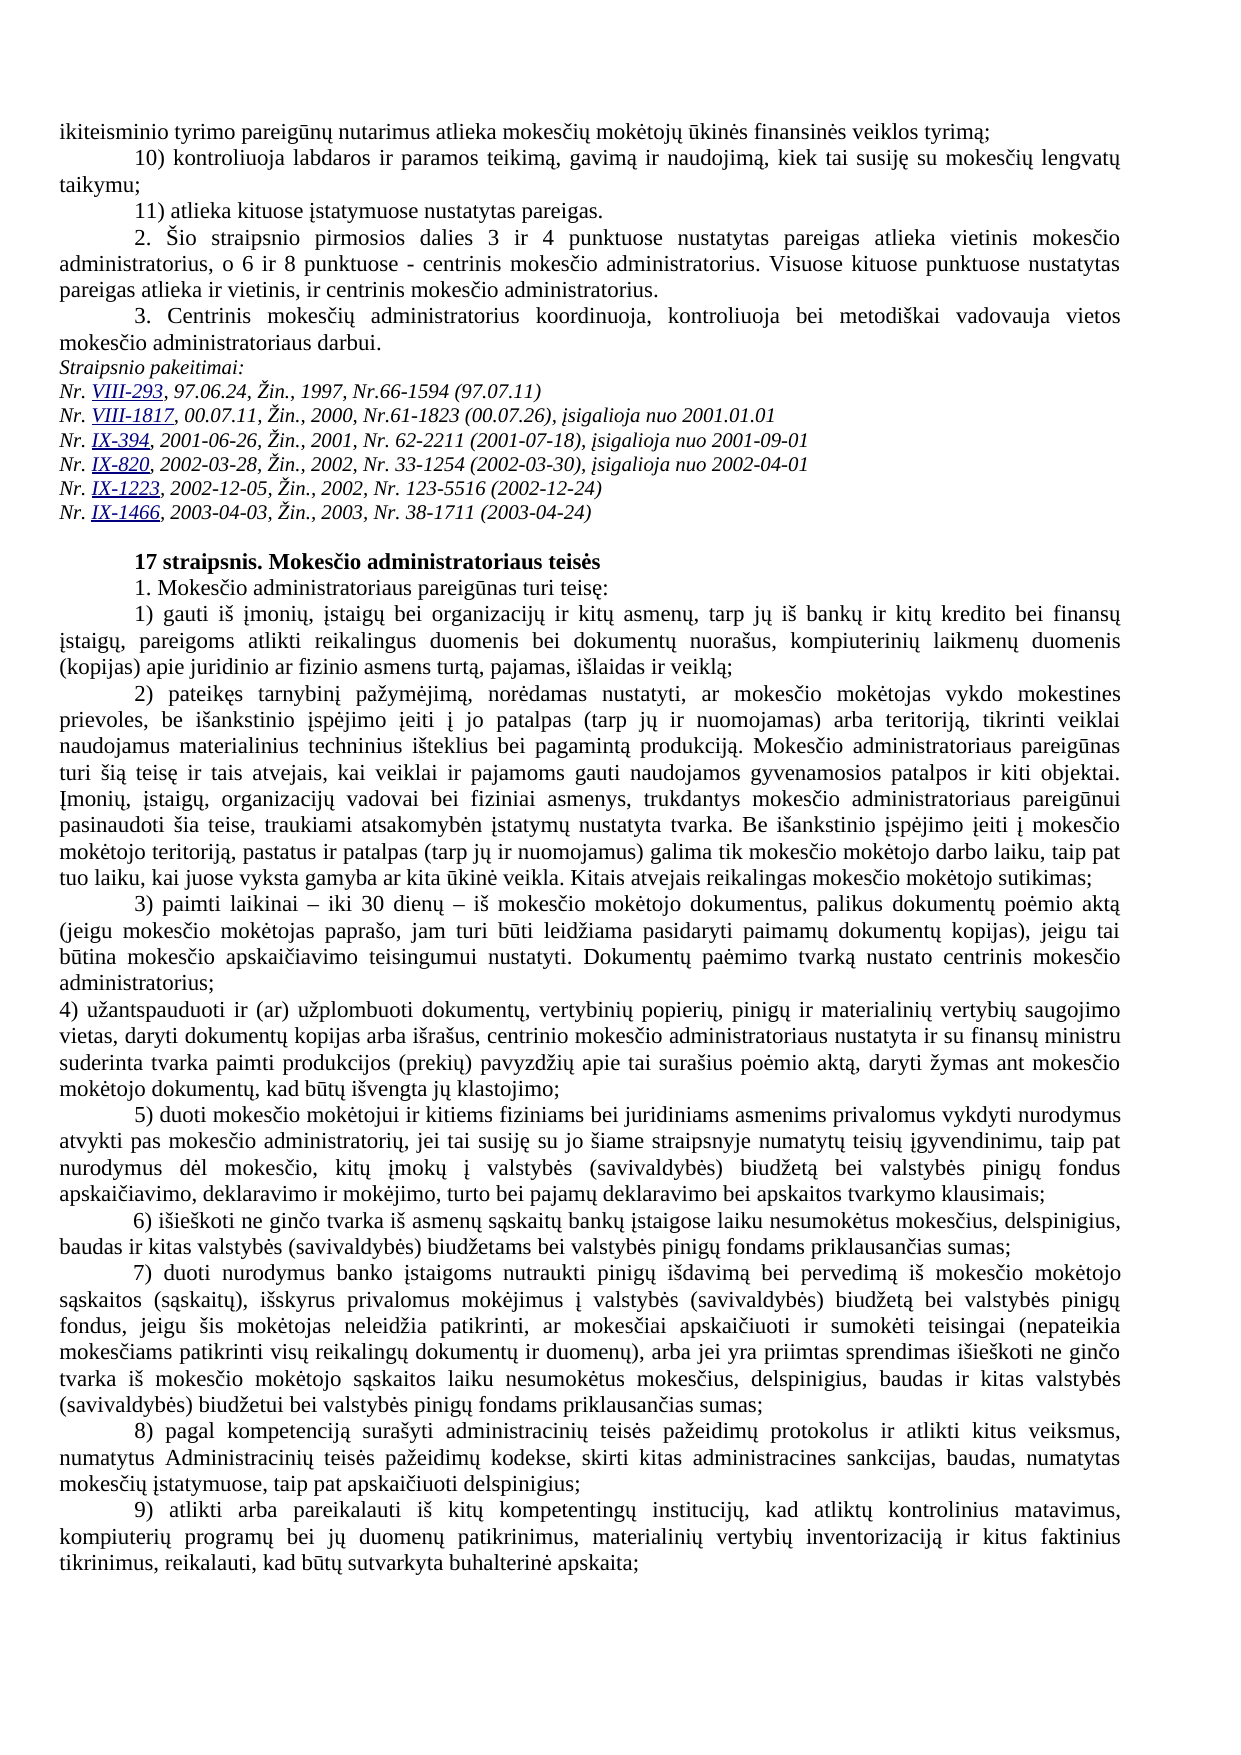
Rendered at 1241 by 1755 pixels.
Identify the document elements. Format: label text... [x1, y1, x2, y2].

text 4) užantspauduoti ir (ar) užplombuoti dokumentų, vertybinių popierių, pinigų ir materialinių vertybių saugojimo vietas, daryti dokumentų kopijas arba išrašus, centrinio mokesčio administratoriaus nustatyta ir su finansų ministru suderinta tvarka paimti produkcijos (prekių) pavyzdžių apie tai surašius poėmio aktą, daryti žymas ant mokesčio mokėtojo dokumentų, kad būtų išvengta jų klastojimo; [59, 996, 1122, 1101]
text 6) išieškoti ne ginčo tvarka iš asmenų sąskaitų bankų įstaigose laiku nesumokėtus mokesčius, delspinigius, baudas ir kitas valstybės (savivaldybės) biudžetams bei valstybės pinigų fondams priklausančias sumas; [59, 1207, 1122, 1259]
text 3. Centrinis mokesčių administratorius koordinuoja, kontroliuoja bei metodiškai vadovauja vietos mokesčio administratoriaus darbui. [59, 303, 1122, 355]
text 1. Mokesčio administratoriaus pareigūnas turi teisę: [59, 574, 1122, 601]
text 2. Šio straipsnio pirmosios dalies 3 ir 4 punktuose nustatytas pareigas atlieka vietinis mokesčio administratorius, o 6 ir 8 punktuose - centrinis mokesčio administratorius. Visuose kituose punktuose nustatytas pareigas atlieka ir vietinis, ir centrinis mokesčio administratorius. [59, 223, 1122, 303]
text Nr. VIII-293, 97.06.24, Žin., 1997, Nr.66-1594 (97.07.11) [59, 379, 1122, 403]
text 3) paimti laikinai – iki 30 dienų – iš mokesčio mokėtojo dokumentus, palikus dokumentų poėmio aktą (jeigu mokesčio mokėtojas paprašo, jam turi būti leidžiama pasidaryti paimamų dokumentų kopijas), jeigu tai būtina mokesčio apskaičiavimo teisingumui nustatyti. Dokumentų paėmimo tvarką nustato centrinis mokesčio administratorius; [59, 890, 1122, 996]
text Nr. IX-1223, 2002-12-05, Žin., 2002, Nr. 123-5516 (2002-12-24) [59, 476, 1122, 500]
text 7) duoti nurodymus banko įstaigoms nutraukti pinigų išdavimą bei pervedimą iš mokesčio mokėtojo sąskaitos (sąskaitų), išskyrus privalomus mokėjimus į valstybės (savivaldybės) biudžetą bei valstybės pinigų fondus, jeigu šis mokėtojas neleidžia patikrinti, ar mokesčiai apskaičiuoti ir sumokėti teisingai (nepateikia mokesčiams patikrinti visų reikalingų dokumentų ir duomenų), arba jei yra priimtas sprendimas išieškoti ne ginčo tvarka iš mokesčio mokėtojo sąskaitos laiku nesumokėtus mokesčius, delspinigius, baudas ir kitas valstybės (savivaldybės) biudžetui bei valstybės pinigų fondams priklausančias sumas; [59, 1259, 1122, 1417]
text 11) atlieka kituose įstatymuose nustatytas pareigas. [59, 197, 1122, 223]
text ikiteisminio tyrimo pareigūnų nutarimus atlieka mokesčių mokėtojų ūkinės finansinės veiklos tyrimą; [59, 118, 1122, 144]
text Nr. IX-394, 2001-06-26, Žin., 2001, Nr. 62-2211 (2001-07-18), įsigalioja nuo 2001-09-01 [59, 427, 1122, 452]
text Nr. VIII-1817, 00.07.11, Žin., 2000, Nr.61-1823 (00.07.26), įsigalioja nuo 2001.01.01 [59, 403, 1122, 427]
text 17 straipsnis. Mokesčio administratoriaus teisės [59, 548, 1122, 574]
text 1) gauti iš įmonių, įstaigų bei organizacijų ir kitų asmenų, tarp jų iš bankų ir kitų kredito bei finansų įstaigų, pareigoms atlikti reikalingus duomenis bei dokumentų nuorašus, kompiuterinių laikmenų duomenis (kopijas) apie juridinio ar fizinio asmens turtą, pajamas, išlaidas ir veiklą; [59, 601, 1122, 679]
text 2) pateikęs tarnybinį pažymėjimą, norėdamas nustatyti, ar mokesčio mokėtojas vykdo mokestines prievoles, be išankstinio įspėjimo įeiti į jo patalpas (tarp jų ir nuomojamas) arba teritoriją, tikrinti veiklai naudojamus materialinius techninius išteklius bei pagamintą produkciją. Mokesčio administratoriaus pareigūnas turi šią teisę ir tais atvejais, kai veiklai ir pajamoms gauti naudojamos gyvenamosios patalpos ir kiti objektai. Įmonių, įstaigų, organizacijų vadovai bei fiziniai asmenys, trukdantys mokesčio administratoriaus pareigūnui pasinaudoti šia teise, traukiami atsakomybėn įstatymų nustatyta tvarka. Be išankstinio įspėjimo įeiti į mokesčio mokėtojo teritoriją, pastatus ir patalpas (tarp jų ir nuomojamus) galima tik mokesčio mokėtojo darbo laiku, taip pat tuo laiku, kai juose vyksta gamyba ar kita ūkinė veikla. Kitais atvejais reikalingas mokesčio mokėtojo sutikimas; [59, 679, 1122, 890]
text 10) kontroliuoja labdaros ir paramos teikimą, gavimą ir naudojimą, kiek tai susiję su mokesčių lengvatų taikymu; [59, 144, 1122, 197]
text Nr. IX-1466, 2003-04-03, Žin., 2003, Nr. 38-1711 (2003-04-24) [59, 500, 1122, 524]
text Straipsnio pakeitimai: [59, 355, 1122, 379]
text 9) atlikti arba pareikalauti iš kitų kompetentingų institucijų, kad atliktų kontrolinius matavimus, kompiuterių programų bei jų duomenų patikrinimus, materialinių vertybių inventorizaciją ir kitus faktinius tikrinimus, reikalauti, kad būtų sutvarkyta buhalterinė apskaita; [59, 1497, 1122, 1576]
text 5) duoti mokesčio mokėtojui ir kitiems fiziniams bei juridiniams asmenims privalomus vykdyti nurodymus atvykti pas mokesčio administratorių, jei tai susiję su jo šiame straipsnyje numatytų teisių įgyvendinimu, taip pat nurodymus dėl mokesčio, kitų įmokų į valstybės (savivaldybės) biudžetą bei valstybės pinigų fondus apskaičiavimo, deklaravimo ir mokėjimo, turto bei pajamų deklaravimo bei apskaitos tvarkymo klausimais; [59, 1101, 1122, 1207]
text Nr. IX-820, 2002-03-28, Žin., 2002, Nr. 33-1254 (2002-03-30), įsigalioja nuo 2002-04-01 [59, 452, 1122, 476]
text 8) pagal kompetenciją surašyti administracinių teisės pažeidimų protokolus ir atlikti kitus veiksmus, numatytus Administracinių teisės pažeidimų kodekse, skirti kitas administracines sankcijas, baudas, numatytas mokesčių įstatymuose, taip pat apskaičiuoti delspinigius; [59, 1417, 1122, 1497]
